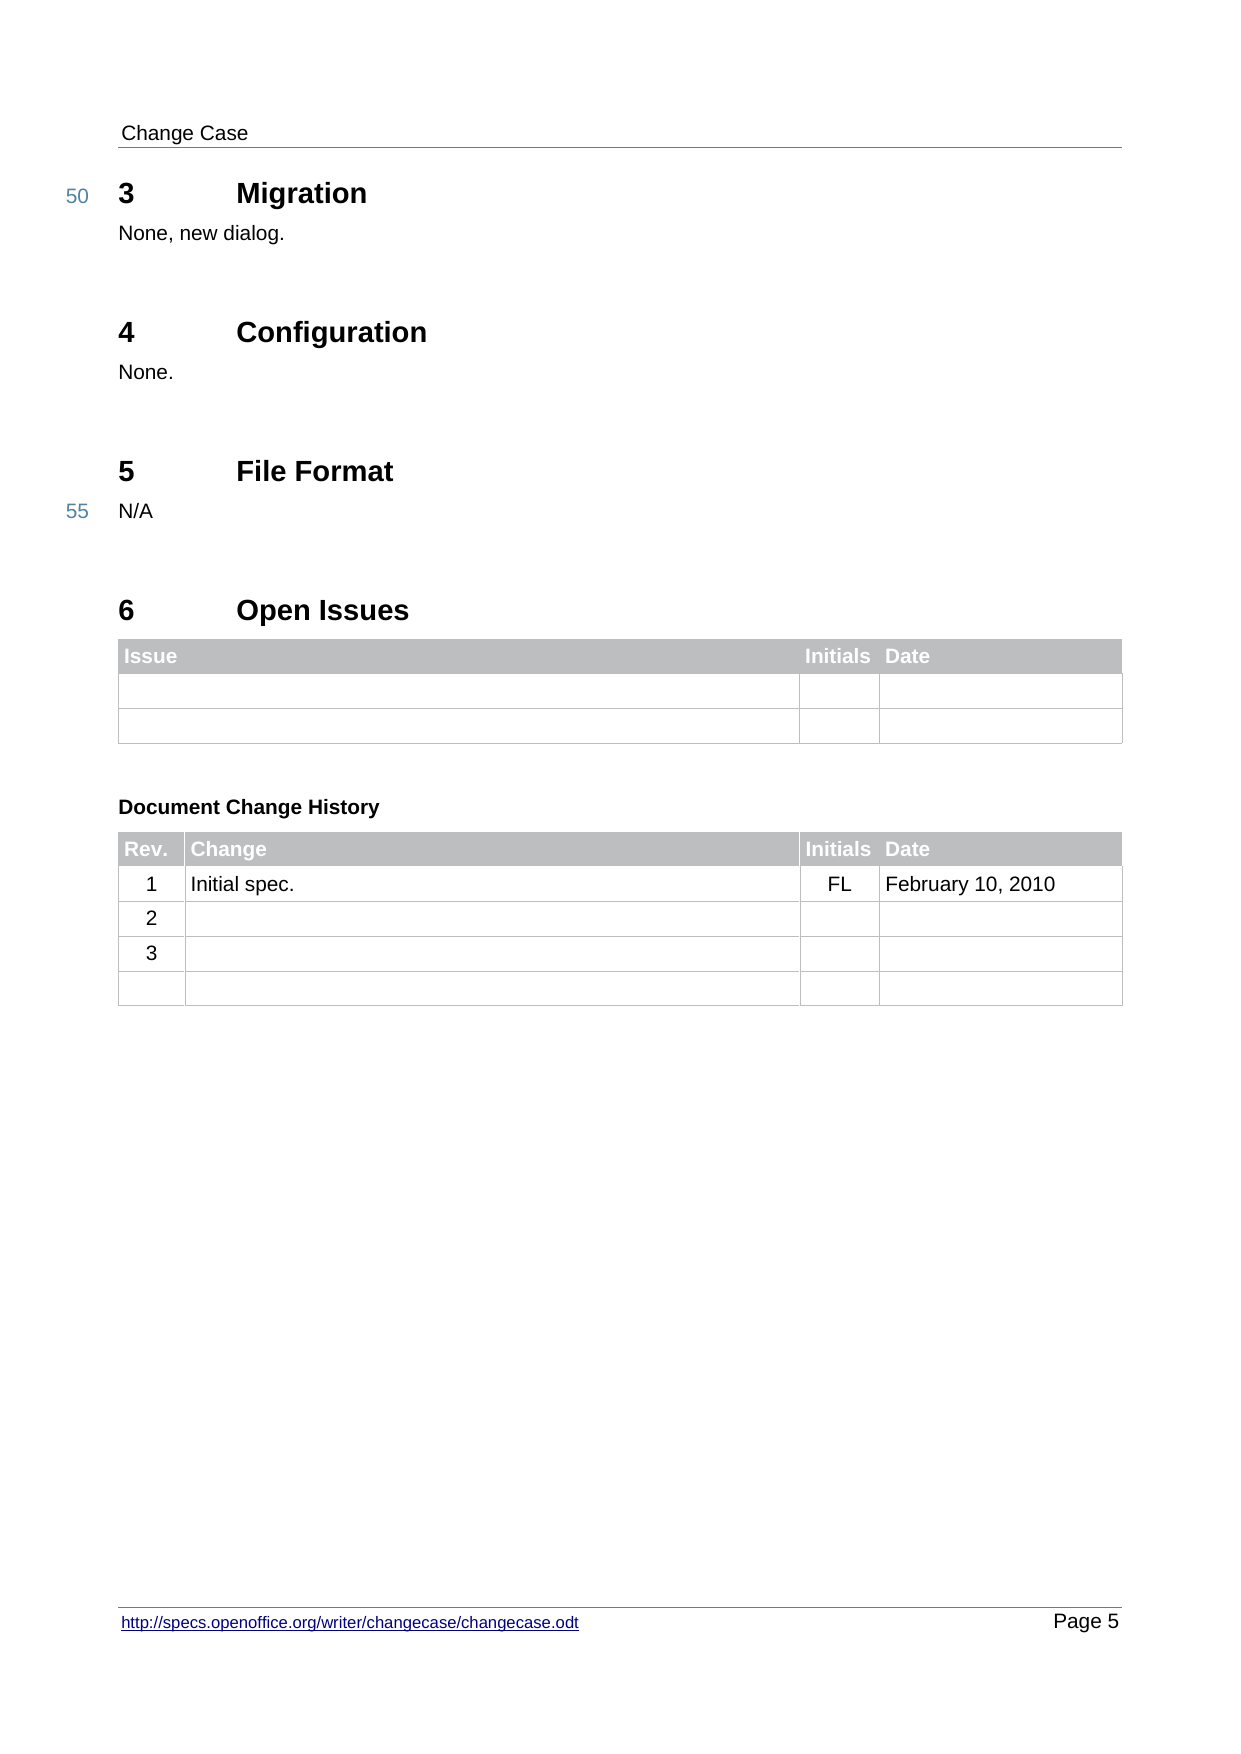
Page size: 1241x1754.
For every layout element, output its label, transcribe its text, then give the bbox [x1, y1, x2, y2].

table_header Issue [118, 639, 799, 673]
text None. [118, 360, 1122, 383]
table_cell [801, 937, 879, 971]
table_header Change [185, 832, 799, 866]
table_cell <Format: Dec 31, 2000> [880, 709, 1122, 743]
subtitle Document Change History [118, 796, 1122, 819]
table_cell [186, 937, 799, 971]
table_cell <State Issue here, State “None”, if all issues are solved> [119, 674, 799, 708]
table_cell <Format: Dec 31, 2000> [880, 902, 1122, 936]
table_cell <...> [119, 972, 184, 1005]
table_header Date [879, 832, 1122, 866]
table_header Date [879, 639, 1122, 673]
table_cell <Format: Dec 31, 2000> [880, 937, 1122, 971]
subtitle Open Issues [118, 594, 1122, 627]
table_cell 1 [119, 866, 184, 901]
table_cell [801, 972, 879, 1005]
table_cell [186, 902, 799, 936]
text None, new dialog. [118, 221, 1122, 244]
table_cell February 10, 2010 [880, 866, 1122, 901]
table_header Rev. [118, 832, 184, 866]
table_cell [800, 674, 879, 708]
table_header Initials [799, 639, 879, 673]
subtitle Configuration [118, 316, 1122, 348]
table_cell Initial spec. [186, 866, 799, 901]
table_cell [800, 709, 879, 743]
table_cell [801, 902, 879, 936]
table_cell [186, 972, 799, 1005]
table_header Initials [800, 832, 879, 866]
table_cell 3 [119, 937, 184, 971]
table_cell <Format: Dec 31, 2000> [880, 674, 1122, 708]
text N/A [118, 499, 1122, 523]
subtitle Migration [118, 177, 1122, 209]
table_cell <Format: Dec 31, 2000> [880, 972, 1122, 1005]
table_cell FL [801, 866, 879, 901]
table_cell <...> [119, 709, 799, 743]
table_cell 2 [119, 902, 184, 936]
subtitle File Format [118, 455, 1122, 488]
